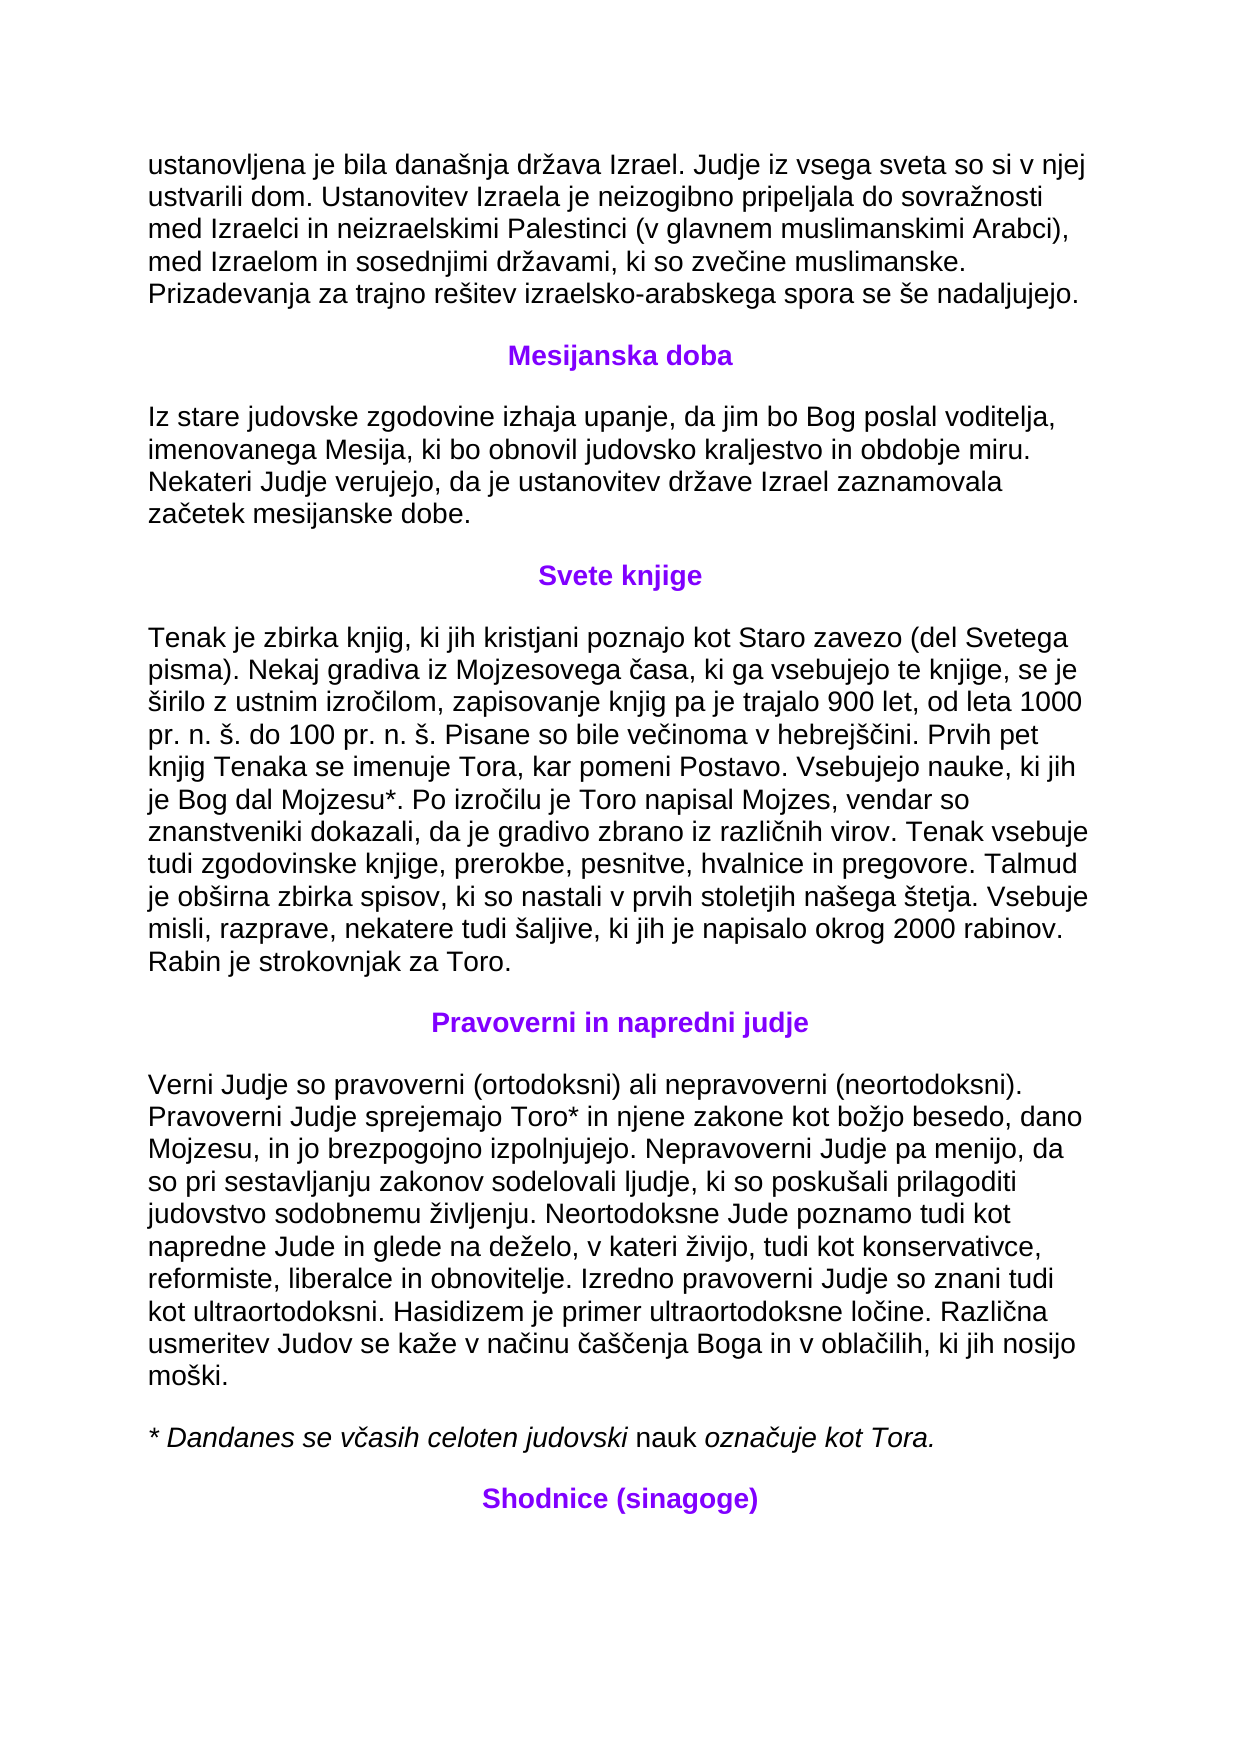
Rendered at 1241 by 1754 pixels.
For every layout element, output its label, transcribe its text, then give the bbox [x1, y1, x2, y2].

text Iz stare judovske zgodovine izhaja upanje, da jim bo Bog poslal voditelja, imenovanega Mesija, ki bo obnovil judovsko kraljestvo in obdobje miru. Nekateri Judje verujejo, da je ustanovitev države Izrael zaznamovala začetek mesijanske dobe. [148, 400, 1093, 530]
text Pravoverni in napredni judje [148, 1006, 1093, 1038]
text Shodnice (sinagoge) [148, 1482, 1093, 1515]
text Tenak je zbirka knjig, ki jih kristjani poznajo kot Staro zavezo (del Svetega pisma). Nekaj gradiva iz Mojzesovega časa, ki ga vsebujejo te knjige, se je širilo z ustnim izročilom, zapisovanje knjig pa je trajalo 900 let, od leta 1000 pr. n. š. do 100 pr. n. š. Pisane so bile večinoma v hebrejščini. Prvih pet knjig Tenaka se imenuje Tora, kar pomeni Postavo. Vsebujejo nauke, ki jih je Bog dal Mojzesu*. Po izročilu je Toro napisal Mojzes, vendar so znanstveniki dokazali, da je gradivo zbrano iz različnih virov. Tenak vsebuje tudi zgodovinske knjige, prerokbe, pesnitve, hvalnice in pregovore. Talmud je obširna zbirka spisov, ki so nastali v prvih stoletjih našega štetja. Vsebuje misli, razprave, nekatere tudi šaljive, ki jih je napisalo okrog 2000 rabinov. Rabin je strokovnjak za Toro. [148, 621, 1093, 977]
text ustanovljena je bila današnja država Izrael. Judje iz vsega sveta so si v njej ustvarili dom. Ustanovitev Izraela je neizogibno pripeljala do sovražnosti med Izraelci in neizraelskimi Palestinci (v glavnem muslimanskimi Arabci), med Izraelom in sosednjimi državami, ki so zvečine muslimanske. Prizadevanja za trajno rešitev izraelsko-arabskega spora se še nadaljujejo. [148, 148, 1093, 309]
text Verni Judje so pravoverni (ortodoksni) ali nepravoverni (neortodoksni). Pravoverni Judje sprejemajo Toro* in njene zakone kot božjo besedo, dano Mojzesu, in jo brezpogojno izpolnjujejo. Nepravoverni Judje pa menijo, da so pri sestavljanju zakonov sodelovali ljudje, ki so poskušali prilagoditi judovstvo sodobnemu življenju. Neortodoksne Jude poznamo tudi kot napredne Jude in glede na deželo, v kateri živijo, tudi kot konservativce, reformiste, liberalce in obnovitelje. Izredno pravoverni Judje so znani tudi kot ultraortodoksni. Hasidizem je primer ultraortodoksne ločine. Različna usmeritev Judov se kaže v načinu čaščenja Boga in v oblačilih, ki jih nosijo moški. [148, 1068, 1093, 1392]
text * Dandanes se včasih celoten judovski nauk označuje kot Tora. [148, 1421, 1093, 1453]
text Mesijanska doba [148, 339, 1093, 371]
text Svete knjige [148, 559, 1093, 591]
